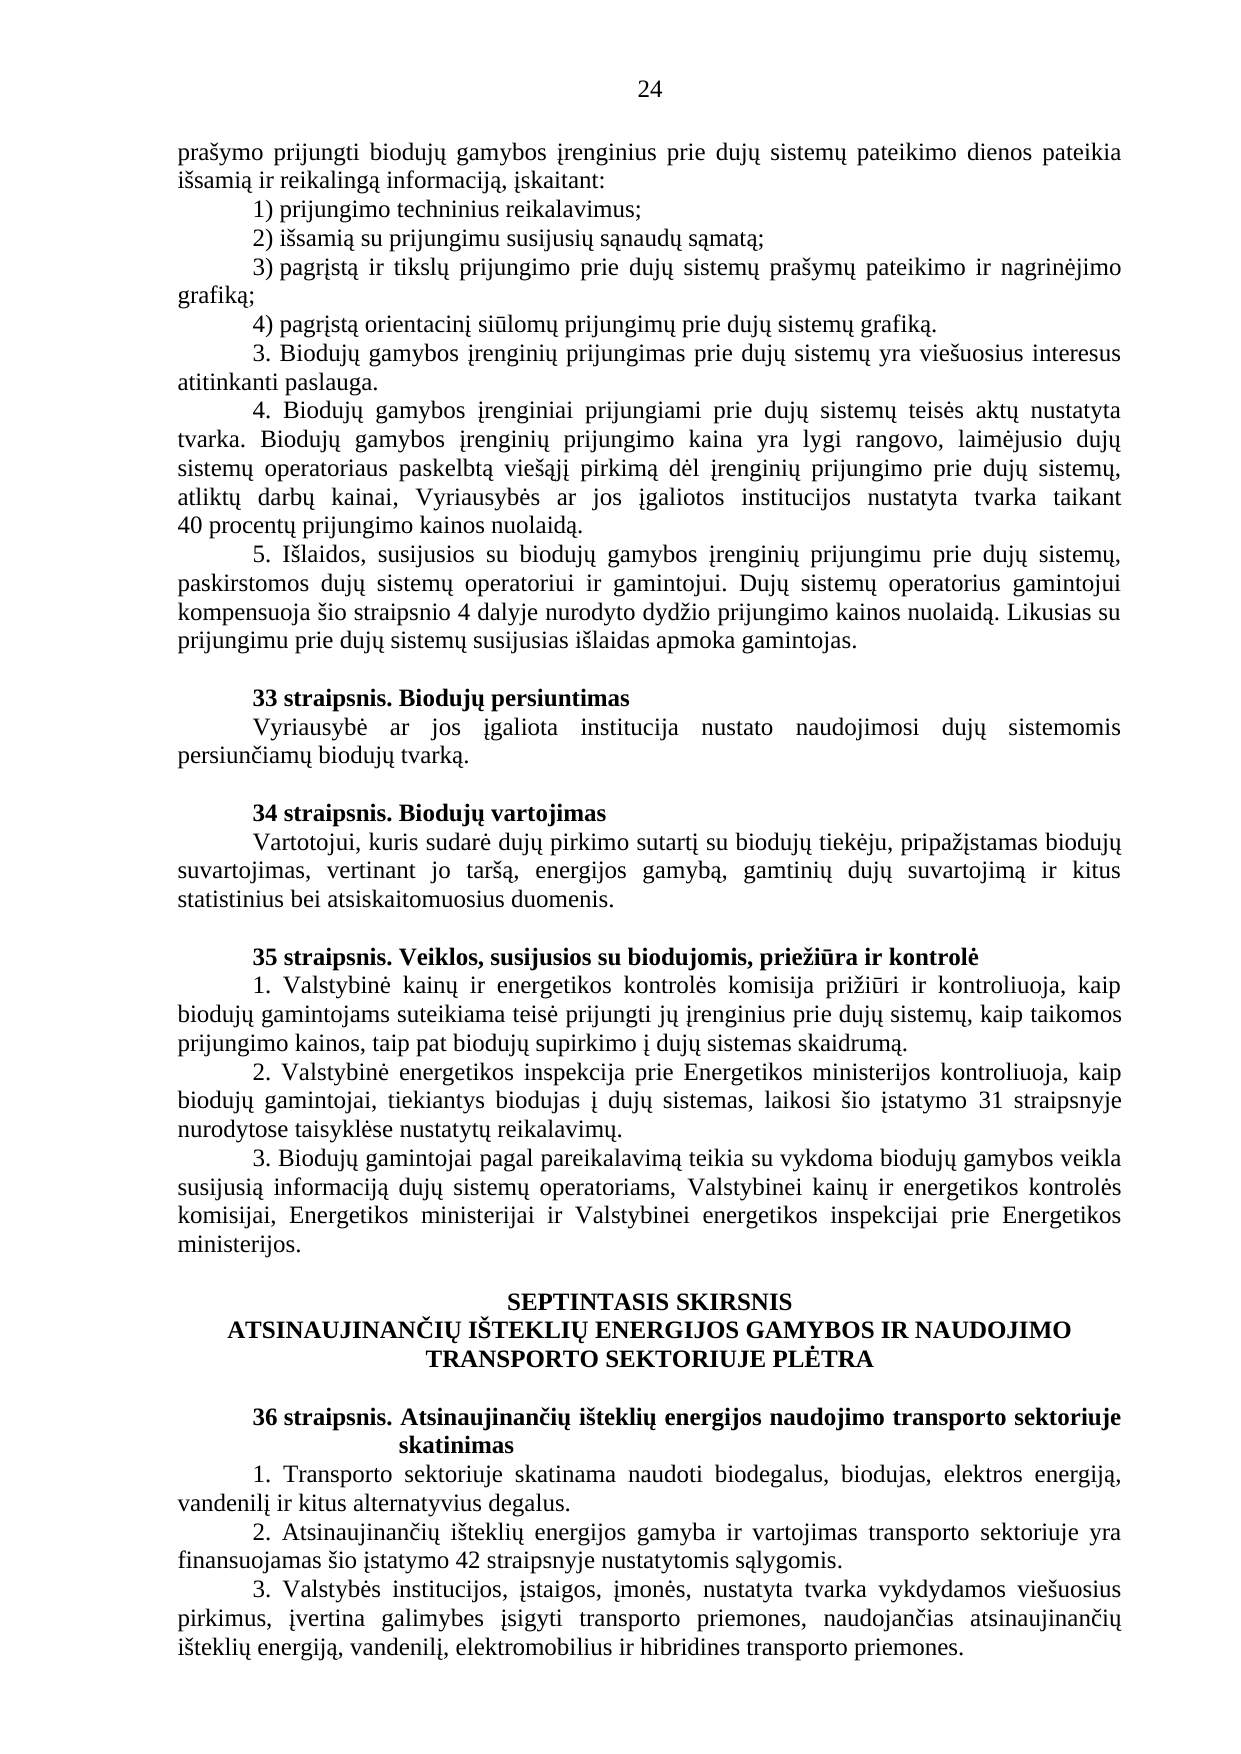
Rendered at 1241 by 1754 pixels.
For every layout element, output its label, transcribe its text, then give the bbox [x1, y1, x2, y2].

text ATSINAUJINANČIŲ IŠTEKLIŲ ENERGIJOS GAMYBOS IR NAUDOJIMO TRANSPORTO SEKTORIUJE PLĖTRA [177, 1315, 1122, 1373]
subtitle 34 straipsnis. Biodujų vartojimas [177, 798, 1122, 827]
text 1. Transporto sektoriuje skatinama naudoti biodegalus, biodujas, elektros energiją, vandenilį ir kitus alternatyvius degalus. [177, 1459, 1122, 1517]
text 2. Atsinaujinančių išteklių energijos gamyba ir vartojimas transporto sektoriuje yra finansuojamas šio įstatymo 42 straipsnyje nustatytomis sąlygomis. [177, 1517, 1122, 1574]
subtitle 2. Valstybinė energetikos inspekcija prie Energetikos ministerijos kontroliuoja, kaip biodujų gamintojai, tiekiantys biodujas į dujų sistemas, laikosi šio įstatymo 31 straipsnyje nurodytose taisyklėse nustatytų reikalavimų. [177, 1057, 1122, 1143]
text 4) pagrįstą orientacinį siūlomų prijungimų prie dujų sistemų grafiką. [177, 309, 1122, 338]
text SEPTINTASIS SKIRSNIS [177, 1287, 1122, 1315]
text prašymo prijungti biodujų gamybos įrenginius prie dujų sistemų pateikimo dienos pateikia išsamią ir reikalingą informaciją, įskaitant: [177, 137, 1122, 194]
subtitle Vartotojui, kuris sudarė dujų pirkimo sutartį su biodujų tiekėju, pripažįstamas biodujų suvartojimas, vertinant jo taršą, energijos gamybą, gamtinių dujų suvartojimą ir kitus statistinius bei atsiskaitomuosius duomenis. [177, 827, 1122, 913]
subtitle 33 straipsnis. Biodujų persiuntimas [177, 683, 1122, 712]
subtitle 3. Biodujų gamintojai pagal pareikalavimą teikia su vykdoma biodujų gamybos veikla susijusią informaciją dujų sistemų operatoriams, Valstybinei kainų ir energetikos kontrolės komisijai, Energetikos ministerijai ir Valstybinei energetikos inspekcijai prie Energetikos ministerijos. [177, 1143, 1122, 1258]
subtitle 4. Biodujų gamybos įrenginiai prijungiami prie dujų sistemų teisės aktų nustatyta tvarka. Biodujų gamybos įrenginių prijungimo kaina yra lygi rangovo, laimėjusio dujų sistemų operatoriaus paskelbtą viešąjį pirkimą dėl įrenginių prijungimo prie dujų sistemų, atliktų darbų kainai, Vyriausybės ar jos įgaliotos institucijos nustatyta tvarka taikant 40 procentų prijungimo kainos nuolaidą. [177, 395, 1122, 539]
text 36 straipsnis. Atsinaujinančių išteklių energijos naudojimo transporto sektoriuje skatinimas [252, 1402, 1122, 1459]
text 35 straipsnis. Veiklos, susijusios su biodujomis, priežiūra ir kontrolė [177, 942, 1122, 970]
text 3. Valstybės institucijos, įstaigos, įmonės, nustatyta tvarka vykdydamos viešuosius pirkimus, įvertina galimybes įsigyti transporto priemones, naudojančias atsinaujinančių išteklių energiją, vandenilį, elektromobilius ir hibridines transporto priemones. [177, 1574, 1122, 1660]
text 1) prijungimo techninius reikalavimus; [177, 194, 1122, 223]
subtitle 1. Valstybinė kainų ir energetikos kontrolės komisija prižiūri ir kontroliuoja, kaip biodujų gamintojams suteikiama teisė prijungti jų įrenginius prie dujų sistemų, kaip taikomos prijungimo kainos, taip pat biodujų supirkimo į dujų sistemas skaidrumą. [177, 970, 1122, 1057]
text 2) išsamią su prijungimu susijusių sąnaudų sąmatą; [177, 223, 1122, 252]
subtitle 3. Biodujų gamybos įrenginių prijungimas prie dujų sistemų yra viešuosius interesus atitinkanti paslauga. [177, 338, 1122, 395]
subtitle 5. Išlaidos, susijusios su biodujų gamybos įrenginių prijungimu prie dujų sistemų, paskirstomos dujų sistemų operatoriui ir gamintojui. Dujų sistemų operatorius gamintojui kompensuoja šio straipsnio 4 dalyje nurodyto dydžio prijungimo kainos nuolaidą. Likusias su prijungimu prie dujų sistemų susijusias išlaidas apmoka gamintojas. [177, 539, 1122, 654]
text 3) pagrįstą ir tikslų prijungimo prie dujų sistemų prašymų pateikimo ir nagrinėjimo grafiką; [177, 252, 1122, 309]
subtitle Vyriausybė ar jos įgaliota institucija nustato naudojimosi dujų sistemomis persiunčiamų biodujų tvarką. [177, 712, 1122, 769]
